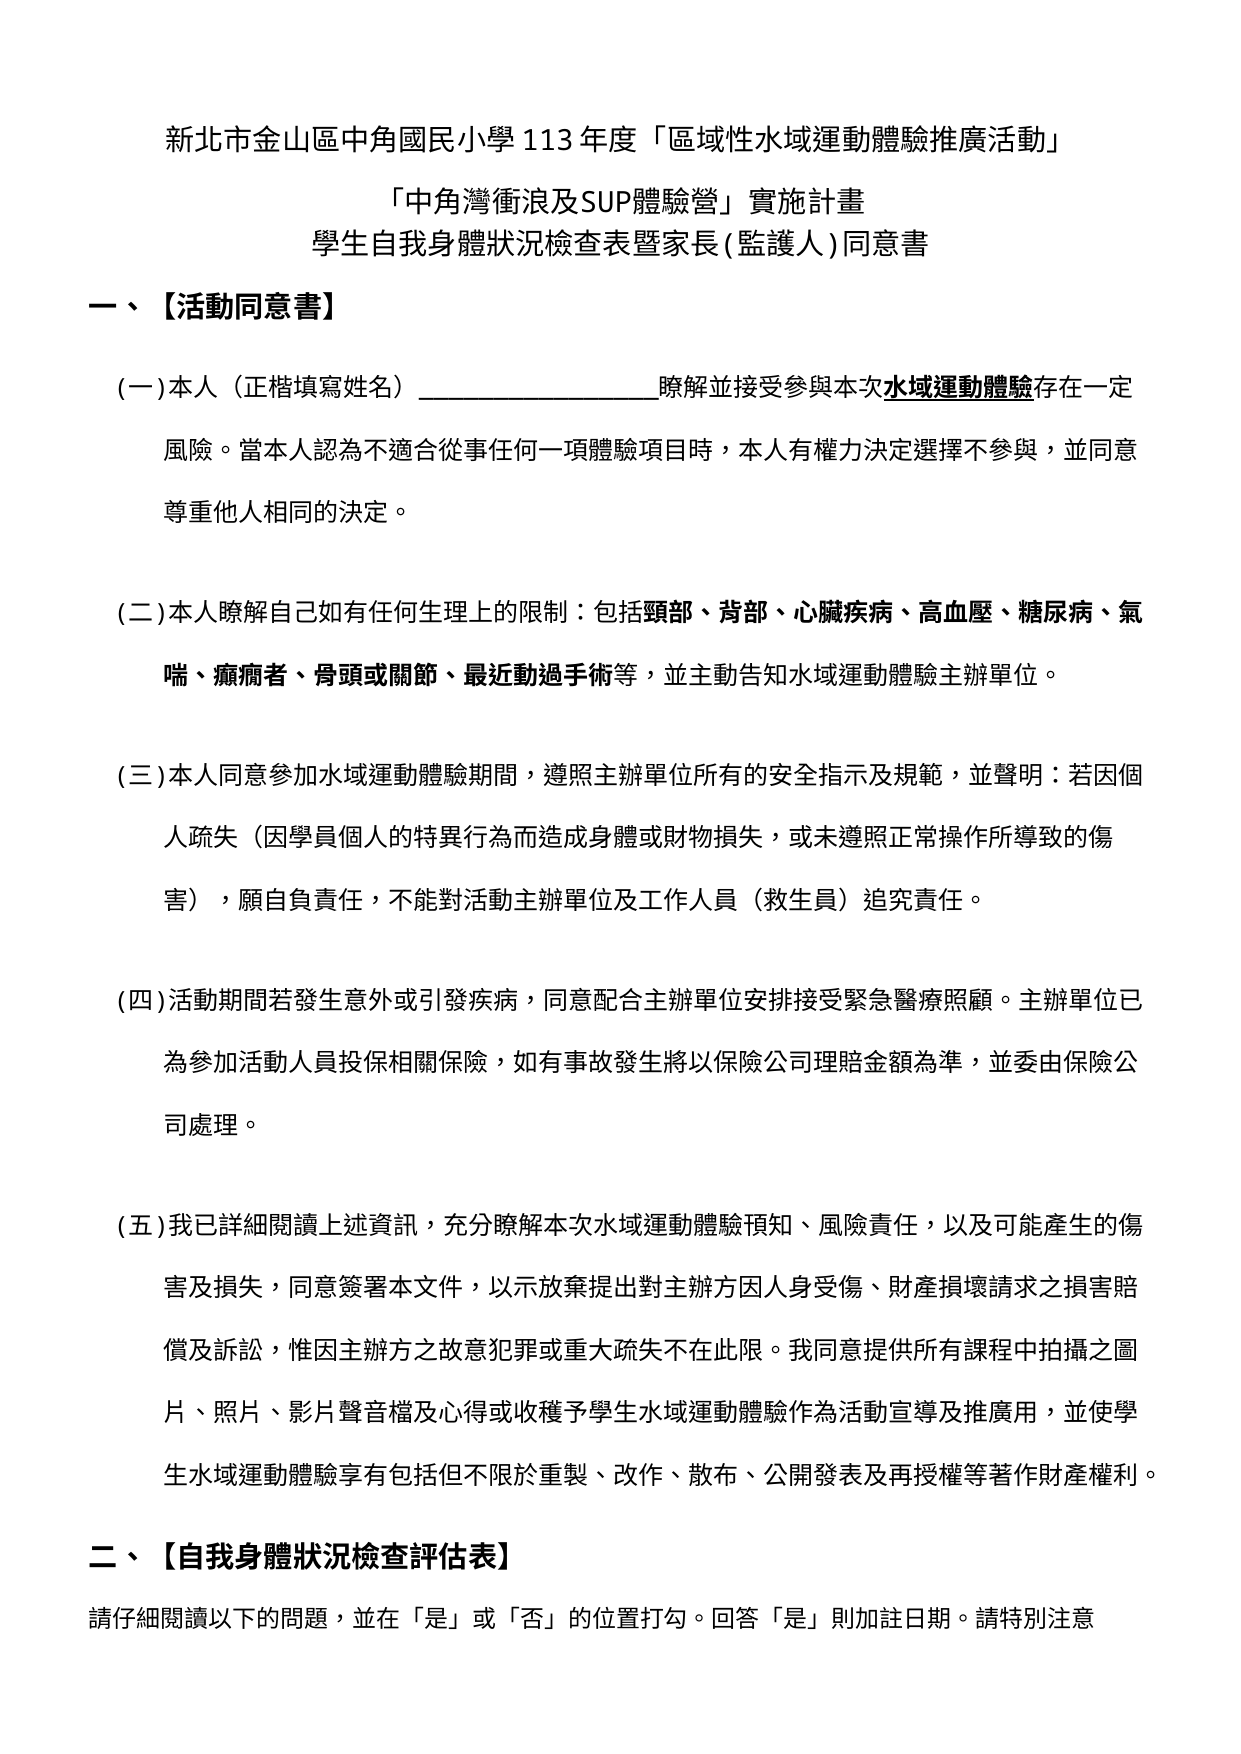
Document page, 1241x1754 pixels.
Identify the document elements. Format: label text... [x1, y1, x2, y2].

text (三)本人同意參加水域運動體驗期間，遵照主辦單位所有的安全指示及規範，並聲明：若因個人疏失（因學員個人的特異行為而造成身體或財物損失，或未遵照正常操作所導致的傷害），願自負責任，不能對活動主辦單位及工作人員（救生員）追究責任。 [114, 732, 1152, 919]
text 學生自我身體狀況檢查表暨家長(監護人)同意書 [89, 221, 1152, 263]
text (五)我已詳細閱讀上述資訊，充分瞭解本次水域運動體驗頇知、風險責任，以及可能產生的傷害及損失，同意簽署本文件，以示放棄提出對主辦方因人身受傷、財產損壞請求之損害賠償及訴訟，惟因主辦方之故意犯罪或重大疏失不在此限。我同意提供所有課程中拍攝之圖片、照片、影片聲音檔及心得或收穫予學生水域運動體驗作為活動宣導及推廣用，並使學生水域運動體驗享有包括但不限於重製、改作、散布、公開發表及再授權等著作財產權利。 [114, 1182, 1152, 1494]
text 新北市金山區中角國民小學113年度「區域性水域運動體驗推廣活動」 [51, 96, 1189, 158]
text 請仔細閱讀以下的問題，並在「是」或「否」的位置打勾。回答「是」則加註日期。請特別注意 [89, 1576, 1152, 1638]
text (二)本人瞭解自己如有任何生理上的限制：包括頸部、背部、心臟疾病、高血壓、糖尿病、氣喘、癲癇者、骨頭或關節、最近動過手術等，並主動告知水域運動體驗主辦單位。 [114, 569, 1152, 694]
text 二、【自我身體狀況檢查評估表】 [89, 1513, 1152, 1576]
text 「中角灣衝浪及SUP體驗營」實施計畫 [89, 158, 1152, 221]
text (一)本人（正楷填寫姓名）________________瞭解並接受參與本次水域運動體驗存在一定風險。當本人認為不適合從事任何一項體驗項目時，本人有權力決定選擇不參與，並同意尊重他人相同的決定。 [114, 344, 1152, 532]
text 一、【活動同意書】 [89, 263, 1152, 326]
text (四)活動期間若發生意外或引發疾病，同意配合主辦單位安排接受緊急醫療照顧。主辦單位已為參加活動人員投保相關保險，如有事故發生將以保險公司理賠金額為準，並委由保險公司處理。 [114, 957, 1152, 1144]
